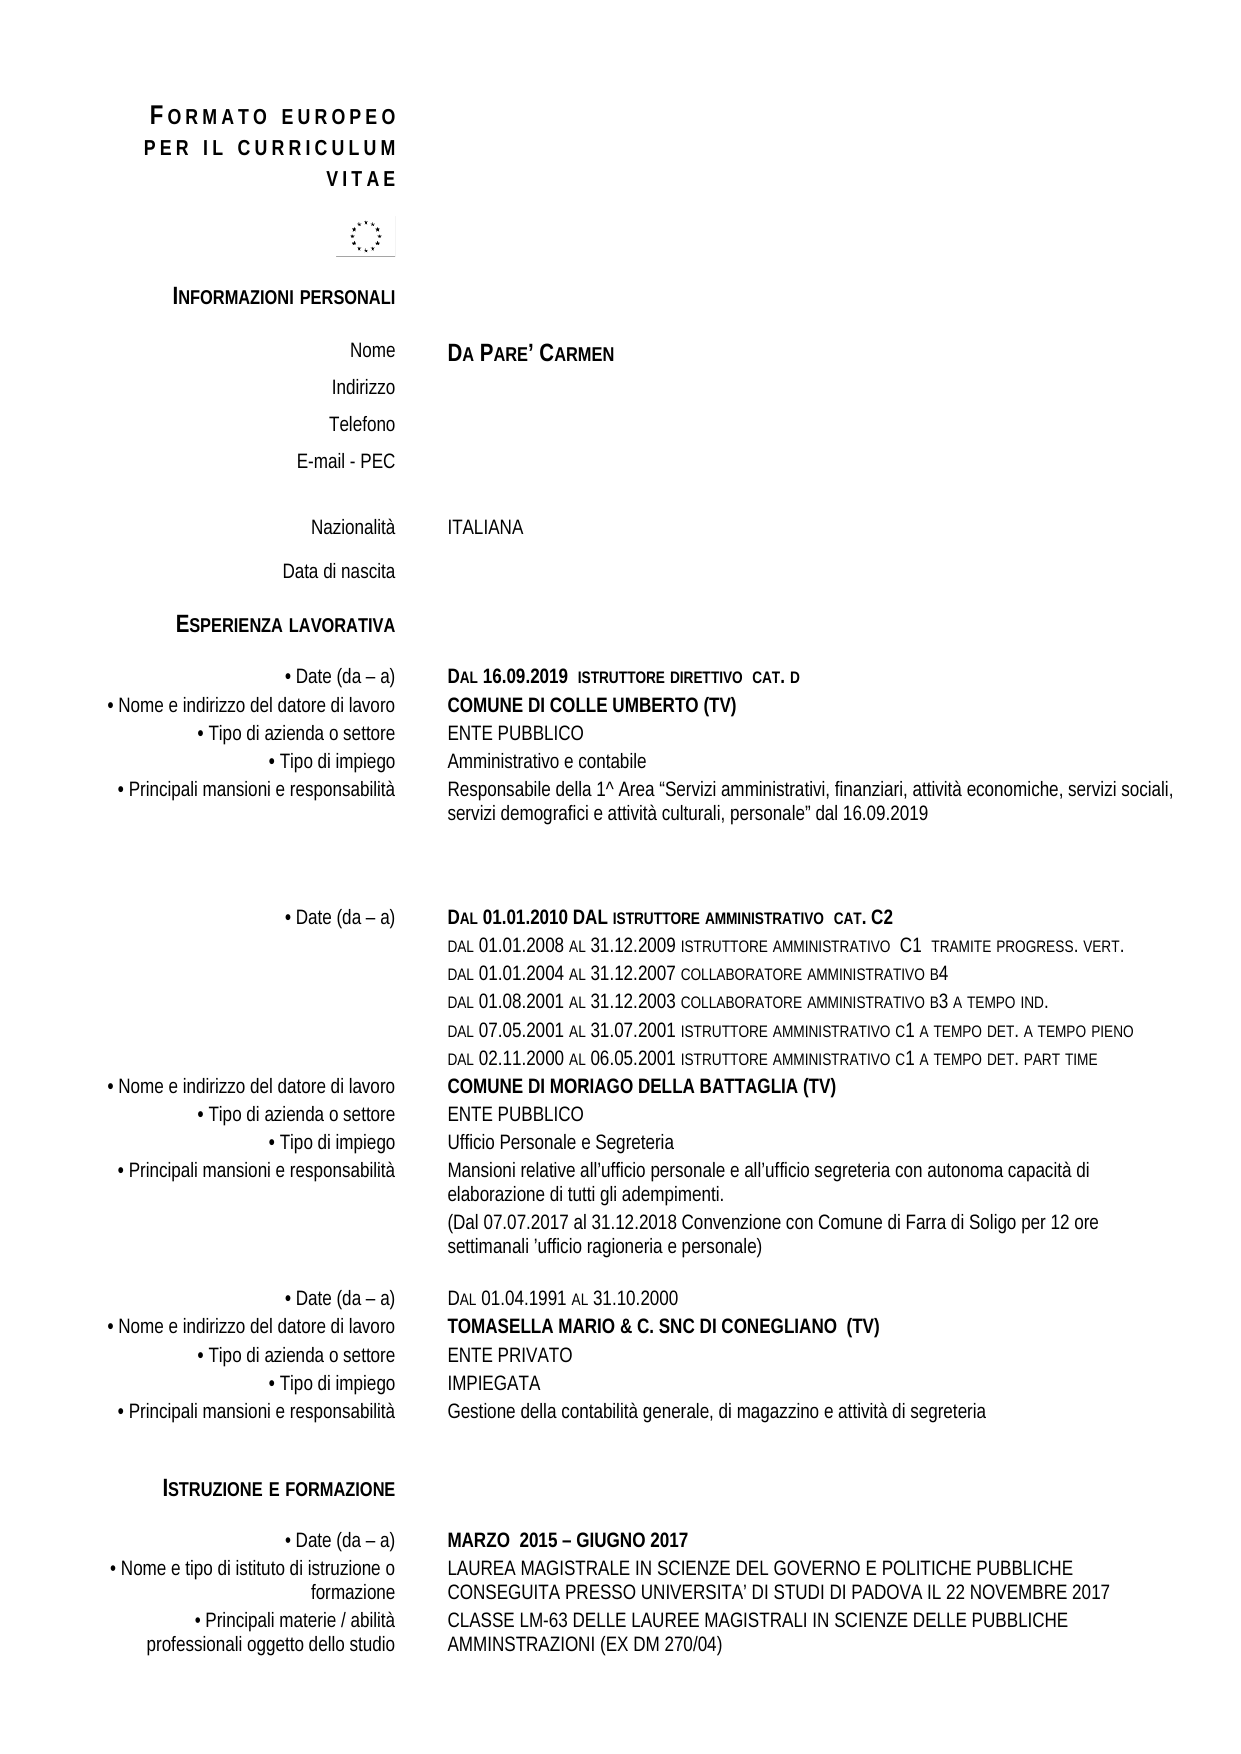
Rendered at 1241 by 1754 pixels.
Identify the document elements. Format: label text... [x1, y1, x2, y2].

table_cell [406, 1341, 436, 1369]
table_cell • Nome e indirizzo del datore di lavoro [89, 1072, 406, 1100]
table_cell • Nome e indirizzo del datore di lavoro [89, 1313, 406, 1341]
table_header [406, 558, 436, 586]
table_header Da Pare’ Carmen [436, 334, 1189, 371]
table_cell [406, 719, 436, 747]
table_cell E-mail - PEC [89, 445, 406, 481]
table_cell Amministrativo e contabile [436, 747, 1189, 775]
table_cell [406, 1554, 436, 1606]
table_header Nome [89, 334, 406, 371]
table_cell [406, 445, 436, 481]
table_cell LAUREA MAGISTRALE IN SCIENZE DEL GOVERNO E POLITICHE PUBBLICHE CONSEGUITA PRESSO UNIVERSITA’ DI STUDI DI PADOVA IL 22 NOVEMBRE 2017 [436, 1554, 1189, 1606]
table_cell ENTE PUBBLICO [436, 719, 1189, 747]
table_cell • Tipo di impiego [89, 747, 406, 775]
table_cell • Tipo di azienda o settore [89, 1341, 406, 1369]
table_header • Date (da – a) [89, 1526, 406, 1554]
table_cell Responsabile della 1^ Area “Servizi amministrativi, finanziari, attività economiche, servizi sociali, servizi demografici e attività culturali, personale” dal 16.09.2019 [436, 775, 1189, 855]
table_cell COMUNE DI MORIAGO DELLA BATTAGLIA (TV) [436, 1072, 1189, 1100]
table_cell [406, 1156, 436, 1260]
table_cell • Principali mansioni e responsabilità [89, 1156, 406, 1260]
table_cell [406, 1397, 436, 1425]
table_cell IMPIEGATA [436, 1369, 1189, 1397]
table_header Formato europeo per il curriculum vitae [89, 99, 406, 257]
table_cell • Tipo di impiego [89, 1369, 406, 1397]
table_cell [406, 1313, 436, 1341]
table_cell [436, 371, 1189, 407]
table_cell Indirizzo [89, 371, 406, 407]
table_header Data di nascita [89, 558, 406, 586]
table_cell [406, 408, 436, 444]
table_header Informazioni personali [89, 281, 406, 309]
table_cell Telefono [89, 408, 406, 444]
table_header [406, 1526, 436, 1554]
table_cell • Nome e tipo di istituto di istruzione o formazione [89, 1554, 406, 1606]
table_header [406, 1284, 436, 1312]
table_cell [406, 1100, 436, 1128]
table_cell [406, 775, 436, 855]
table_cell • Principali mansioni e responsabilità [89, 1397, 406, 1425]
table_header [406, 903, 436, 1072]
table_header [436, 558, 1189, 586]
table_header • Date (da – a) [89, 903, 406, 1072]
table_cell TOMASELLA MARIO & C. SNC DI CONEGLIANO (TV) [436, 1313, 1189, 1341]
table_cell • Principali mansioni e responsabilità [89, 775, 406, 855]
table_cell [406, 747, 436, 775]
table_cell • Principali materie / abilità professionali oggetto dello studio [89, 1606, 406, 1658]
table_header Istruzione e formazione [89, 1473, 406, 1502]
table_cell • Tipo di impiego [89, 1128, 406, 1156]
table_header Esperienza lavorativa [89, 610, 406, 638]
table_cell Mansioni relative all’ufficio personale e all’ufficio segreteria con autonoma capacità di elaborazione di tutti gli adempimenti. (Dal 07.07.2017 al 31.12.2018 Convenzione con Comune di Farra di Soligo per 12 ore settimanali ’ufficio ragioneria e personale) [436, 1156, 1189, 1260]
table_header • Date (da – a) [89, 663, 406, 691]
table_cell • Tipo di azienda o settore [89, 719, 406, 747]
table_cell ENTE PRIVATO [436, 1341, 1189, 1369]
table_cell [406, 1369, 436, 1397]
table_cell [406, 1606, 436, 1658]
table_header [406, 513, 436, 541]
table_header Nazionalità [89, 513, 406, 541]
table_cell [406, 371, 436, 407]
table_cell • Nome e indirizzo del datore di lavoro [89, 691, 406, 719]
table_cell [406, 691, 436, 719]
table_header [406, 663, 436, 691]
table_cell [436, 445, 1189, 481]
table_cell • Tipo di azienda o settore [89, 1100, 406, 1128]
table_header • Date (da – a) [89, 1284, 406, 1312]
table_cell [406, 1128, 436, 1156]
table_cell Gestione della contabilità generale, di magazzino e attività di segreteria [436, 1397, 1189, 1425]
table_header Dal 16.09.2019 istruttore direttivo cat. d [436, 663, 1189, 691]
table_cell [436, 408, 1189, 444]
table_header MARZO 2015 – GIUGNO 2017 [436, 1526, 1189, 1554]
table_header Dal 01.04.1991 al 31.10.2000 [436, 1284, 1189, 1312]
table_cell CLASSE LM-63 DELLE LAUREE MAGISTRALI IN SCIENZE DELLE PUBBLICHE AMMINSTRAZIONI (EX DM 270/04) [436, 1606, 1189, 1658]
table_header [406, 334, 436, 371]
table_header Dal 01.01.2010 DAL istruttore amministrativo cat. C2 dal 01.01.2008 al 31.12.2009 istruttore amministrativo C1 tramite progress. vert. dal 01.01.2004 al 31.12.2007 collaboratore amministrativo b4 dal 01.08.2001 al 31.12.2003 collaboratore amministrativo b3 a tempo ind. dal 07.05.2001 al 31.07.2001 istruttore amministrativo c1 a tempo det. a tempo pieno dal 02.11.2000 al 06.05.2001 istruttore amministrativo c1 a tempo det. part time [436, 903, 1189, 1072]
table_cell [406, 1072, 436, 1100]
table_cell Ufficio Personale e Segreteria [436, 1128, 1189, 1156]
table_cell ENTE PUBBLICO [436, 1100, 1189, 1128]
table_header ITALIANA [436, 513, 1189, 541]
table_cell COMUNE DI COLLE UMBERTO (TV) [436, 691, 1189, 719]
